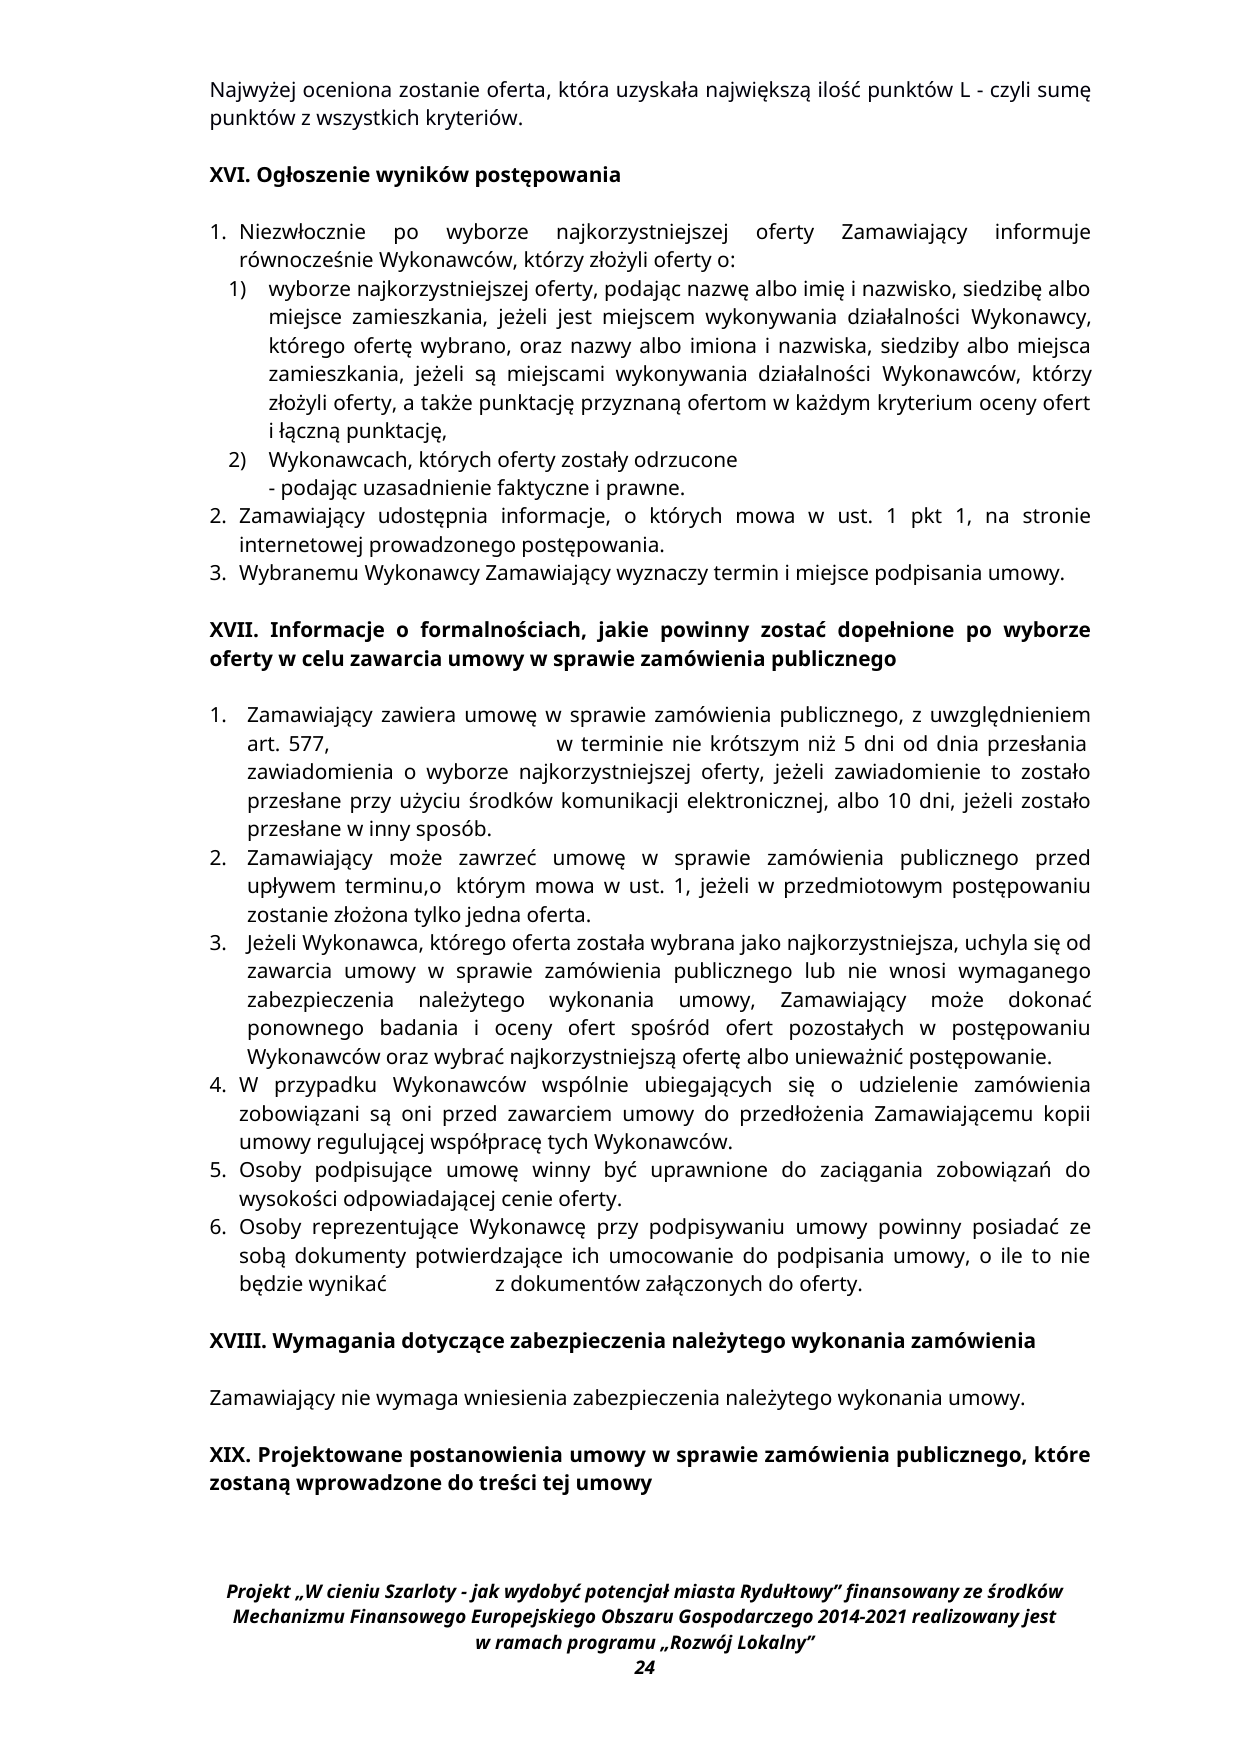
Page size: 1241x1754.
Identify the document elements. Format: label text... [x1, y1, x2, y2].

list Osoby reprezentujące Wykonawcę przy podpisywaniu umowy powinny posiadać ze sobą dokumenty potwierdzające ich umocowanie do podpisania umowy, o ile to nie będzie wynikać z dokumentów załączonych do oferty. [209, 1212, 1092, 1298]
subtitle XIX. Projektowane postanowienia umowy w sprawie zamówienia publicznego, które zostaną wprowadzone do treści tej umowy [209, 1440, 1092, 1497]
list Osoby podpisujące umowę winny być uprawnione do zaciągania zobowiązań do wysokości odpowiadającej cenie oferty. [209, 1156, 1092, 1212]
subtitle XVII. Informacje o formalnościach, jakie powinny zostać dopełnione po wyborze oferty w celu zawarcia umowy w sprawie zamówienia publicznego [209, 615, 1092, 672]
list W przypadku Wykonawców wspólnie ubiegających się o udzielenie zamówienia zobowiązani są oni przed zawarciem umowy do przedłożenia Zamawiającemu kopii umowy regulującej współpracę tych Wykonawców. [209, 1070, 1092, 1156]
list Jeżeli Wykonawca, którego oferta została wybrana jako najkorzystniejsza, uchyla się od zawarcia umowy w sprawie zamówienia publicznego lub nie wnosi wymaganego zabezpieczenia należytego wykonania umowy, Zamawiający może dokonać ponownego badania i oceny ofert spośród ofert pozostałych w postępowaniu Wykonawców oraz wybrać najkorzystniejszą ofertę albo unieważnić postępowanie. [209, 928, 1092, 1070]
list Zamawiający zawiera umowę w sprawie zamówienia publicznego, z uwzględnieniem art. 577, w terminie nie krótszym niż 5 dni od dnia przesłania zawiadomienia o wyborze najkorzystniejszej oferty, jeżeli zawiadomienie to zostało przesłane przy użyciu środków komunikacji elektronicznej, albo 10 dni, jeżeli zostało przesłane w inny sposób. [209, 701, 1092, 843]
list - podając uzasadnienie faktyczne i prawne. [228, 473, 1092, 502]
subtitle XVI. Ogłoszenie wyników postępowania [209, 160, 1092, 189]
list Zamawiający udostępnia informacje, o których mowa w ust. 1 pkt 1, na stronie internetowej prowadzonego postępowania. [209, 502, 1092, 558]
text Zamawiający nie wymaga wniesienia zabezpieczenia należytego wykonania umowy. [209, 1383, 1092, 1412]
list Najwyżej oceniona zostanie oferta, która uzyskała największą ilość punktów L - czyli sumę punktów z wszystkich kryteriów. [209, 75, 1092, 132]
list Wybranemu Wykonawcy Zamawiający wyznaczy termin i miejsce podpisania umowy. [209, 558, 1092, 587]
list wyborze najkorzystniejszej oferty, podając nazwę albo imię i nazwisko, siedzibę albo miejsce zamieszkania, jeżeli jest miejscem wykonywania działalności Wykonawcy, którego ofertę wybrano, oraz nazwy albo imiona i nazwiska, siedziby albo miejsca zamieszkania, jeżeli są miejscami wykonywania działalności Wykonawców, którzy złożyli oferty, a także punktację przyznaną ofertom w każdym kryterium oceny ofert i łączną punktację, [228, 274, 1092, 445]
subtitle XVIII. Wymagania dotyczące zabezpieczenia należytego wykonania zamówienia [209, 1326, 1092, 1355]
list Zamawiający może zawrzeć umowę w sprawie zamówienia publicznego przed upływem terminu,o którym mowa w ust. 1, jeżeli w przedmiotowym postępowaniu zostanie złożona tylko jedna oferta. [209, 843, 1092, 928]
list Wykonawcach, których oferty zostały odrzucone [228, 445, 1092, 473]
list Niezwłocznie po wyborze najkorzystniejszej oferty Zamawiający informuje równocześnie Wykonawców, którzy złożyli oferty o: [209, 217, 1092, 274]
